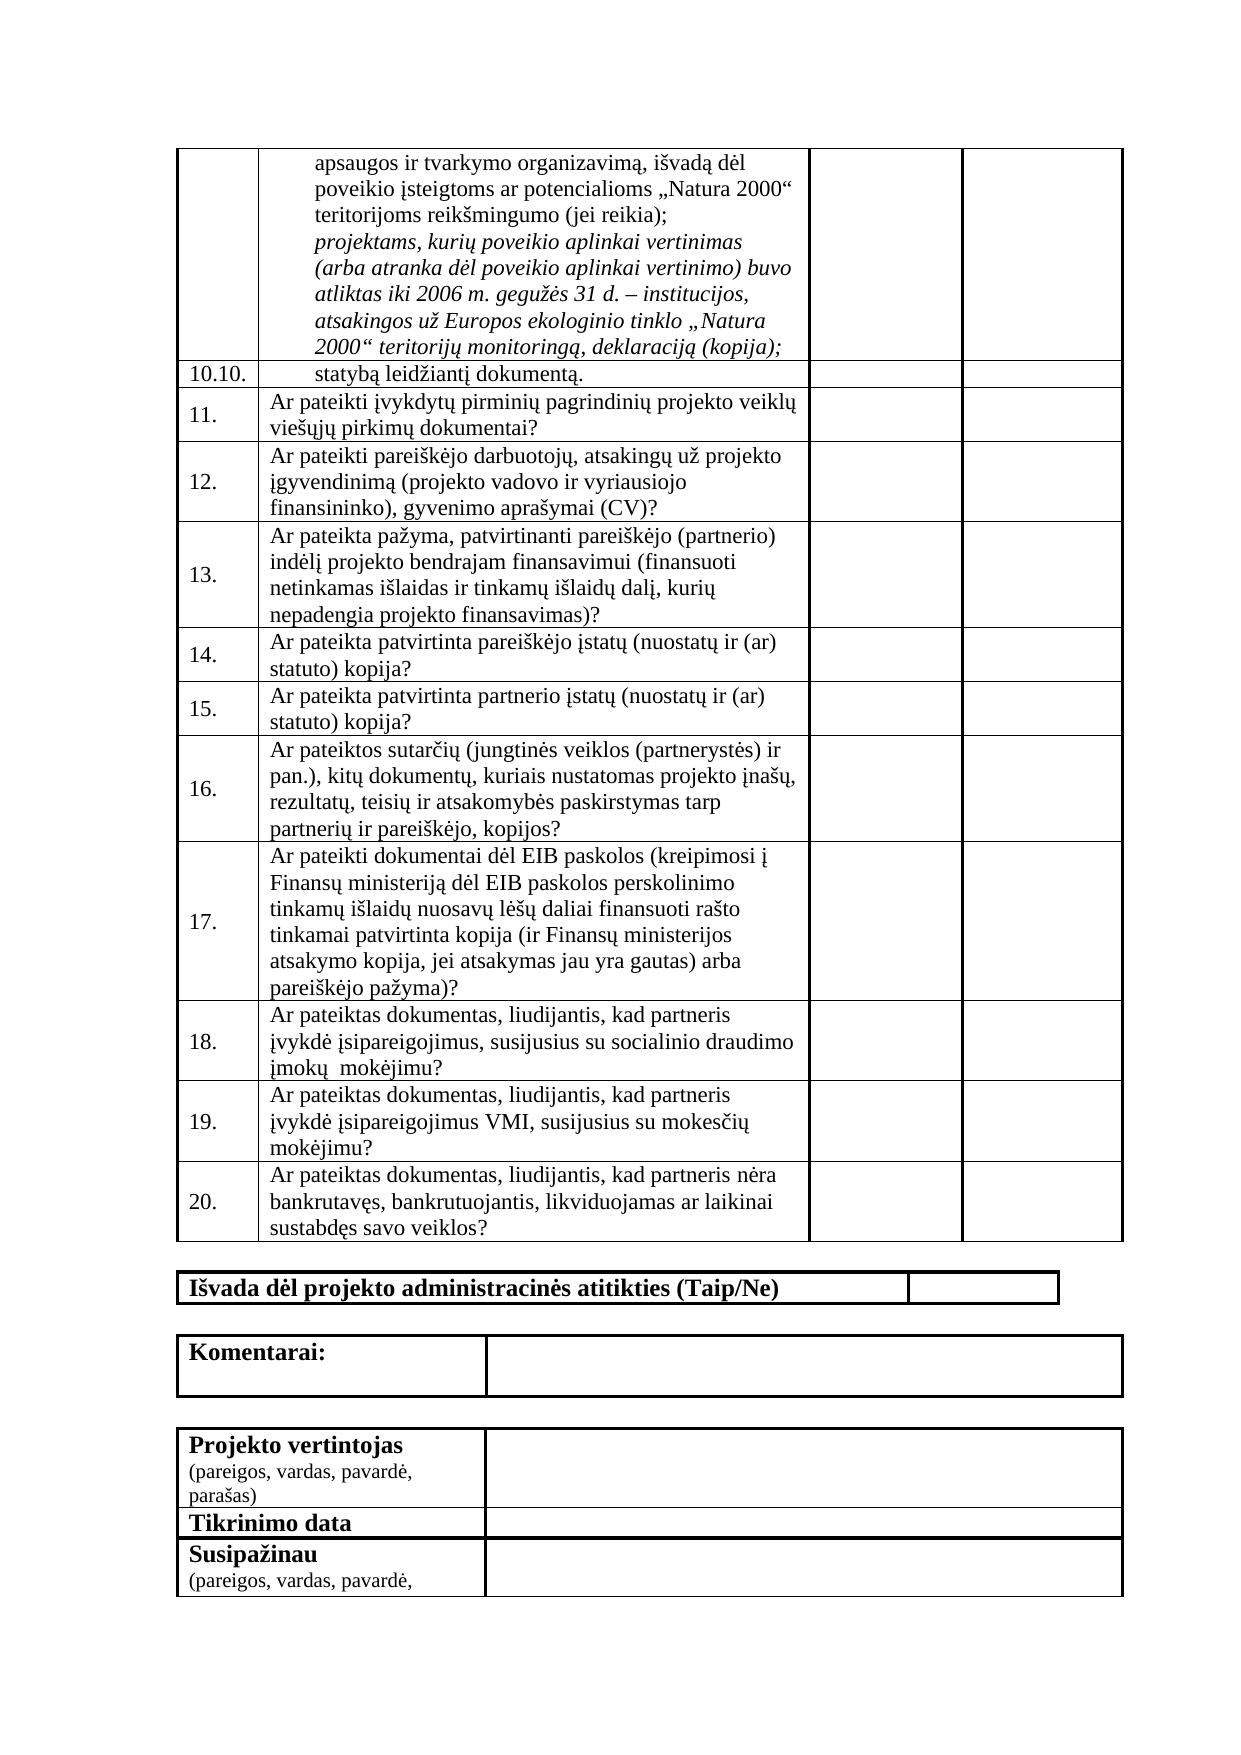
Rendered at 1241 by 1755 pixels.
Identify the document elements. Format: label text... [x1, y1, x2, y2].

table_cell Ar pateikti pareiškėjo darbuotojų, atsakingų už projekto įgyvendinimą (projekto vadovo ir vyriausiojo finansininko), gyvenimo aprašymai (CV)? [259, 442, 808, 521]
table_cell [811, 682, 961, 735]
table_header Komentarai: [179, 1337, 485, 1395]
table_cell Ar pateikti įvykdytų pirminių pagrindinių projekto veiklų viešųjų pirkimų dokumentai? [259, 388, 808, 441]
table_header [488, 1337, 1121, 1395]
table_cell Ar pateikta pažyma, patvirtinanti pareiškėjo (partnerio) indėlį projekto bendrajam finansavimui (finansuoti netinkamas išlaidas ir tinkamų išlaidų dalį, kurių nepadengia projekto finansavimas)? [259, 522, 808, 627]
table_cell [811, 628, 961, 681]
table_cell statybą leidžiantį dokumentą. [259, 361, 808, 387]
table_cell [964, 1162, 1121, 1241]
table_cell [811, 1081, 961, 1161]
table_cell [179, 149, 258, 359]
table_cell [964, 682, 1121, 735]
table_cell [811, 149, 961, 359]
table_cell [811, 522, 961, 627]
table_cell 13. [179, 522, 258, 627]
table_cell Ar pateiktas dokumentas, liudijantis, kad partneris įvykdė įsipareigojimus VMI, susijusius su mokesčių mokėjimu? [259, 1081, 808, 1161]
table_cell [964, 842, 1121, 1000]
table_cell Susipažinau (pareigos, vardas, pavardė, [179, 1540, 484, 1596]
table_cell Ar pateiktas dokumentas, liudijantis, kad partneris nėra bankrutavęs, bankrutuojantis, likviduojamas ar laikinai sustabdęs savo veiklos? [259, 1162, 808, 1241]
table_header Išvada dėl projekto administracinės atitikties (Taip/Ne) [179, 1274, 907, 1302]
table_cell [811, 1001, 961, 1080]
table_cell [487, 1540, 1121, 1596]
table_header Projekto vertintojas (pareigos, vardas, pavardė, parašas) [179, 1430, 484, 1507]
table_cell 20. [179, 1162, 258, 1241]
table_cell [487, 1508, 1121, 1536]
table_cell [811, 361, 961, 387]
table_cell Ar pateiktos sutarčių (jungtinės veiklos (partnerystės) ir pan.), kitų dokumentų, kuriais nustatomas projekto įnašų, rezultatų, teisių ir atsakomybės paskirstymas tarp partnerių ir pareiškėjo, kopijos? [259, 736, 808, 841]
table_cell [964, 628, 1121, 681]
table_cell [964, 1001, 1121, 1080]
table_cell 12. [179, 442, 258, 521]
table_cell 17. [179, 842, 258, 1000]
table_cell [964, 361, 1121, 387]
table_cell [811, 1162, 961, 1241]
table_cell [964, 1081, 1121, 1161]
table_header [910, 1274, 1057, 1302]
table_cell 18. [179, 1001, 258, 1080]
table_cell [811, 842, 961, 1000]
table_cell Ar pateikti dokumentai dėl EIB paskolos (kreipimosi į Finansų ministeriją dėl EIB paskolos perskolinimo tinkamų išlaidų nuosavų lėšų daliai finansuoti rašto tinkamai patvirtinta kopija (ir Finansų ministerijos atsakymo kopija, jei atsakymas jau yra gautas) arba pareiškėjo pažyma)? [259, 842, 808, 1000]
table_cell [964, 442, 1121, 521]
table_cell Ar pateiktas dokumentas, liudijantis, kad partneris įvykdė įsipareigojimus, susijusius su socialinio draudimo įmokų mokėjimu? [259, 1001, 808, 1080]
table_cell apsaugos ir tvarkymo organizavimą, išvadą dėl poveikio įsteigtoms ar potencialioms „Natura 2000“ teritorijoms reikšmingumo (jei reikia); projektams, kurių poveikio aplinkai vertinimas (arba atranka dėl poveikio aplinkai vertinimo) buvo atliktas iki 2006 m. gegužės 31 d. – institucijos, atsakingos už Europos ekologinio tinklo „Natura 2000“ teritorijų monitoringą, deklaraciją (kopija); [259, 149, 808, 359]
table_cell [811, 442, 961, 521]
table_cell [964, 388, 1121, 441]
table_cell Ar pateikta patvirtinta partnerio įstatų (nuostatų ir (ar) statuto) kopija? [259, 682, 808, 735]
table_cell [964, 522, 1121, 627]
table_cell [964, 149, 1121, 359]
table_cell [811, 388, 961, 441]
table_cell [811, 736, 961, 841]
table_cell 14. [179, 628, 258, 681]
table_cell [964, 736, 1121, 841]
table_cell 15. [179, 682, 258, 735]
table_cell 11. [179, 388, 258, 441]
table_cell Ar pateikta patvirtinta pareiškėjo įstatų (nuostatų ir (ar) statuto) kopija? [259, 628, 808, 681]
table_cell 10.10. [179, 361, 258, 387]
table_header [487, 1430, 1121, 1507]
table_cell 16. [179, 736, 258, 841]
table_cell Tikrinimo data [179, 1508, 484, 1536]
table_cell 19. [179, 1081, 258, 1161]
